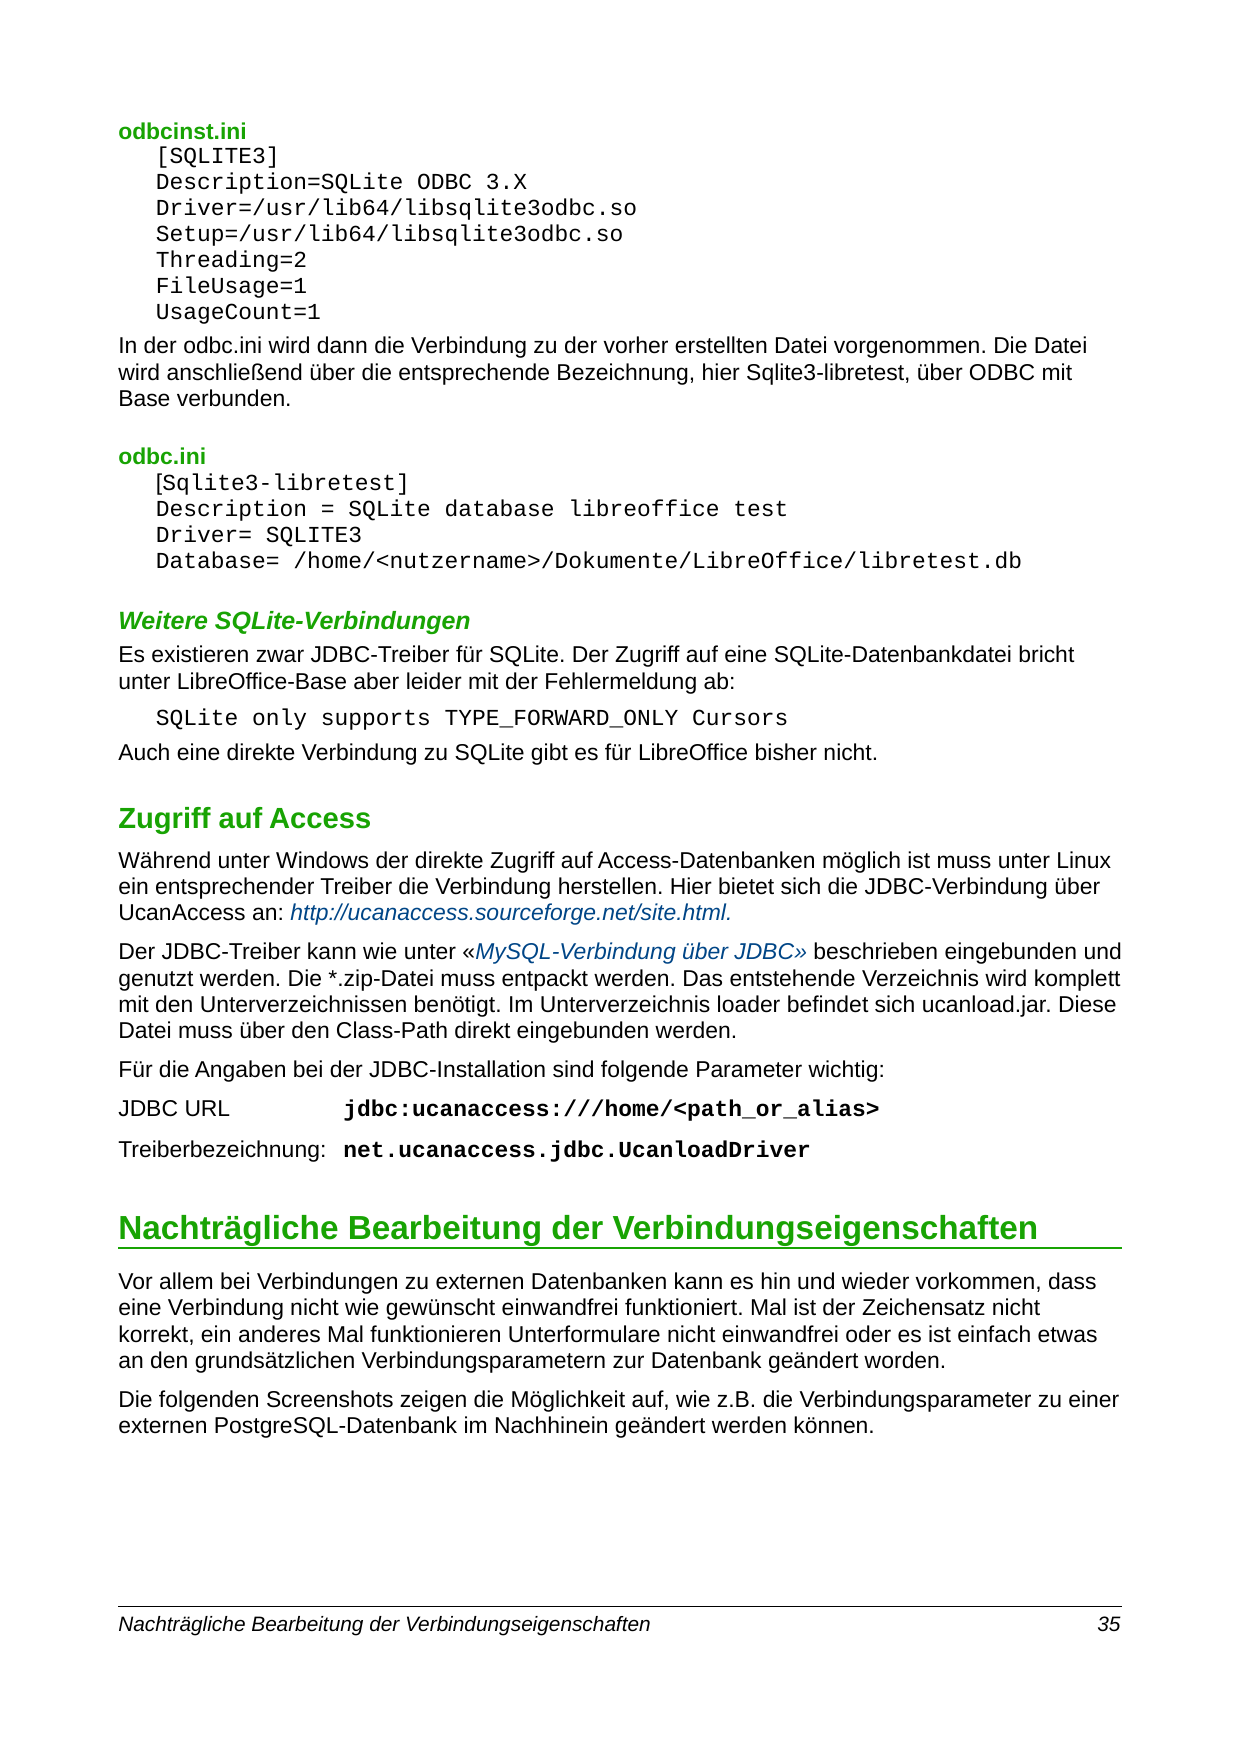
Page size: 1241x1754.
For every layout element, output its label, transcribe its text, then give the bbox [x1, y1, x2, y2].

text In der odbc.ini wird dann die Verbindung zu der vorher erstellten Datei vorgenommen. Die Datei wird anschließend über die entsprechende Bezeichnung, hier Sqlite3-libretest, über ODBC mit Base verbunden. [118, 332, 1122, 411]
subtitle Zugriff auf Access [118, 801, 1122, 834]
text Database= /home/<nutzername>/Dokumente/LibreOffice/libretest.db [156, 549, 1122, 575]
subtitle Weitere SQLite-Verbindungen [118, 606, 1122, 635]
text SQLite only supports TYPE_FORWARD_ONLY Cursors [156, 707, 1122, 732]
text Driver=/usr/lib64/libsqlite3odbc.so [156, 196, 1122, 222]
text Treiberbezeichnung: net.ucanaccess.jdbc.UcanloadDriver [118, 1136, 1122, 1164]
subtitle odbc.ini [118, 443, 1122, 469]
subtitle Nachträgliche Bearbeitung der Verbindungseigenschaften [118, 1208, 1122, 1247]
text Description=SQLite ODBC 3.X [156, 170, 1122, 196]
text Die folgenden Screenshots zeigen die Möglichkeit auf, wie z.B. die Verbindungsparameter zu einer externen PostgreSQL-Datenbank im Nachhinein geändert werden können. [118, 1386, 1122, 1438]
text [Sqlite3-libretest] [156, 469, 1122, 497]
text Vor allem bei Verbindungen zu externen Datenbanken kann es hin und wieder vorkommen, dass eine Verbindung nicht wie gewünscht einwandfrei funktioniert. Mal ist der Zeichensatz nicht korrekt, ein anderes Mal funktionieren Unterformulare nicht einwandfrei oder es ist einfach etwas an den grundsätzlichen Verbindungsparametern zur Datenbank geändert worden. [118, 1268, 1122, 1373]
text UsageCount=1 [156, 300, 1122, 326]
text JDBC URL jdbc:ucanaccess:///home/<path_or_alias> [118, 1095, 1122, 1123]
text Driver= SQLITE3 [156, 523, 1122, 549]
text Während unter Windows der direkte Zugriff auf Access-Datenbanken möglich ist muss unter Linux ein entsprechender Treiber die Verbindung herstellen. Hier bietet sich die JDBC-Verbindung über UcanAccess an: http://ucanaccess.sourceforge.net/site.html. [118, 847, 1122, 926]
text FileUsage=1 [156, 274, 1122, 300]
text Es existieren zwar JDBC-Treiber für SQLite. Der Zugriff auf eine SQLite-Datenbankdatei bricht unter LibreOffice-Base aber leider mit der Fehlermeldung ab: [118, 641, 1122, 694]
text Der JDBC-Treiber kann wie unter «MySQL-Verbindung über JDBC» beschrieben eingebunden und genutzt werden. Die *.zip-Datei muss entpackt werden. Das entstehende Verzeichnis wird komplett mit den Unterverzeichnissen benötigt. Im Unterverzeichnis loader befindet sich ucanload.jar. Diese Datei muss über den Class-Path direkt eingebunden werden. [118, 938, 1122, 1043]
text Setup=/usr/lib64/libsqlite3odbc.so [156, 222, 1122, 248]
text Für die Angaben bei der JDBC-Installation sind folgende Parameter wichtig: [118, 1056, 1122, 1082]
text Description = SQLite database libreoffice test [156, 497, 1122, 523]
text Auch eine direkte Verbindung zu SQLite gibt es für LibreOffice bisher nicht. [118, 739, 1122, 765]
text Threading=2 [156, 248, 1122, 274]
subtitle odbcinst.ini [118, 118, 1122, 144]
text [SQLITE3] [156, 144, 1122, 170]
